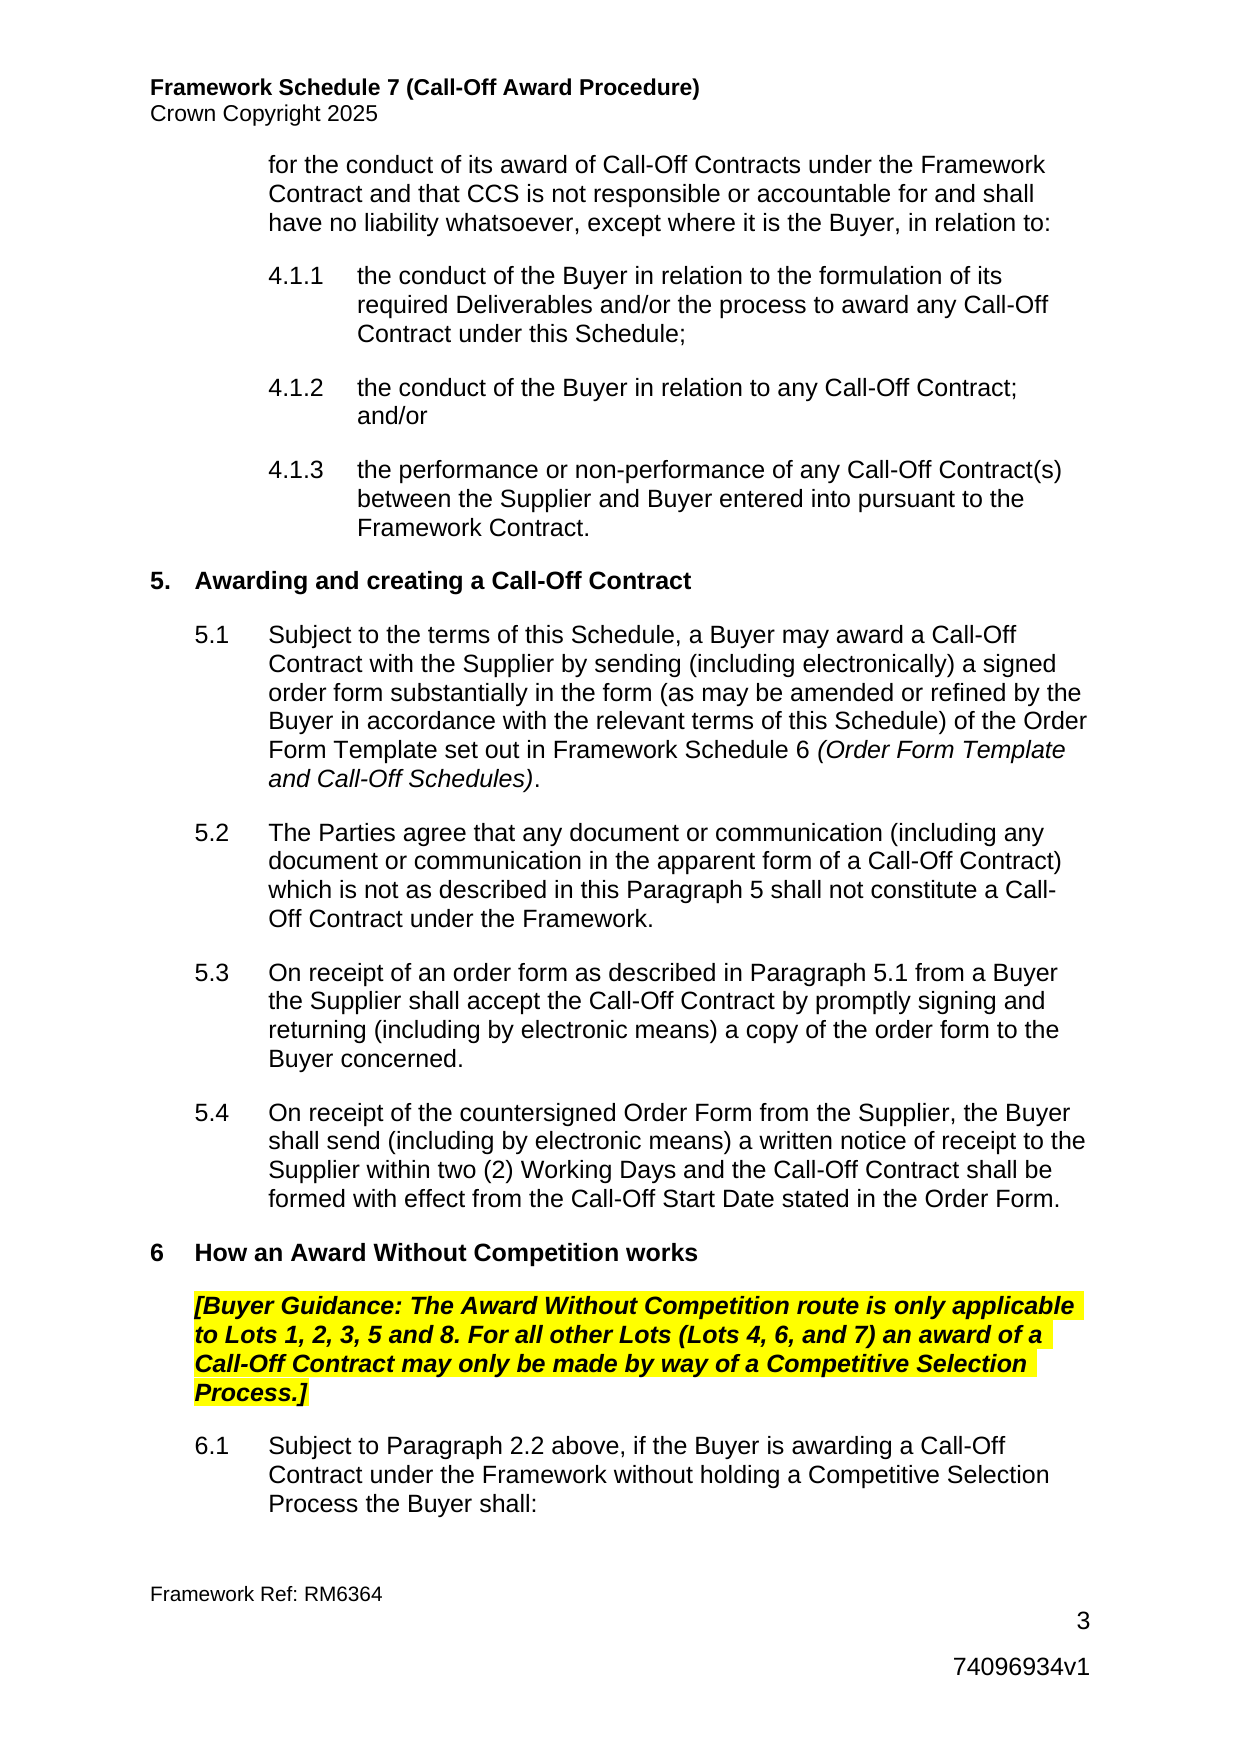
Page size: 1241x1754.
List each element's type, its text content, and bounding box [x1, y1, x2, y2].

text [Buyer Guidance: The Award Without Competition route is only applicable to Lots 1, 2, 3, 5 and 8. For all other Lots (Lots 4, 6, and 7) an award of a Call-Off Contract may only be made by way of a Competitive Selection Process.] [194, 1291, 1090, 1406]
list for the conduct of its award of Call-Off Contracts under the Framework Contract and that CCS is not responsible or accountable for and shall have no liability whatsoever, except where it is the Buyer, in relation to: [194, 150, 1090, 236]
list How an Award Without Competition works [150, 1237, 1090, 1266]
list The Parties agree that any document or communication (including any document or communication in the apparent form of a Call-Off Contract) which is not as described in this Paragraph 5 shall not constitute a Call-Off Contract under the Framework. [194, 817, 1090, 932]
list Awarding and creating a Call-Off Contract [150, 566, 1090, 595]
list Subject to Paragraph 2.2 above, if the Buyer is awarding a Call-Off Contract under the Framework without holding a Competitive Selection Process the Buyer shall: [194, 1431, 1090, 1517]
list the conduct of the Buyer in relation to the formulation of its required Deliverables and/or the process to award any Call-Off Contract under this Schedule; [268, 261, 1090, 347]
list the performance or non-performance of any Call-Off Contract(s) between the Supplier and Buyer entered into pursuant to the Framework Contract. [268, 455, 1090, 541]
list On receipt of an order form as described in Paragraph 5.1 from a Buyer the Supplier shall accept the Call-Off Contract by promptly signing and returning (including by electronic means) a copy of the order form to the Buyer concerned. [194, 957, 1090, 1072]
list the conduct of the Buyer in relation to any Call-Off Contract; and/or [268, 372, 1090, 430]
list On receipt of the countersigned Order Form from the Supplier, the Buyer shall send (including by electronic means) a written notice of receipt to the Supplier within two (2) Working Days and the Call-Off Contract shall be formed with effect from the Call-Off Start Date stated in the Order Form. [194, 1097, 1090, 1212]
list Subject to the terms of this Schedule, a Buyer may award a Call-Off Contract with the Supplier by sending (including electronically) a signed order form substantially in the form (as may be amended or refined by the Buyer in accordance with the relevant terms of this Schedule) of the Order Form Template set out in Framework Schedule 6 (Order Form Template and Call-Off Schedules). [194, 620, 1090, 792]
